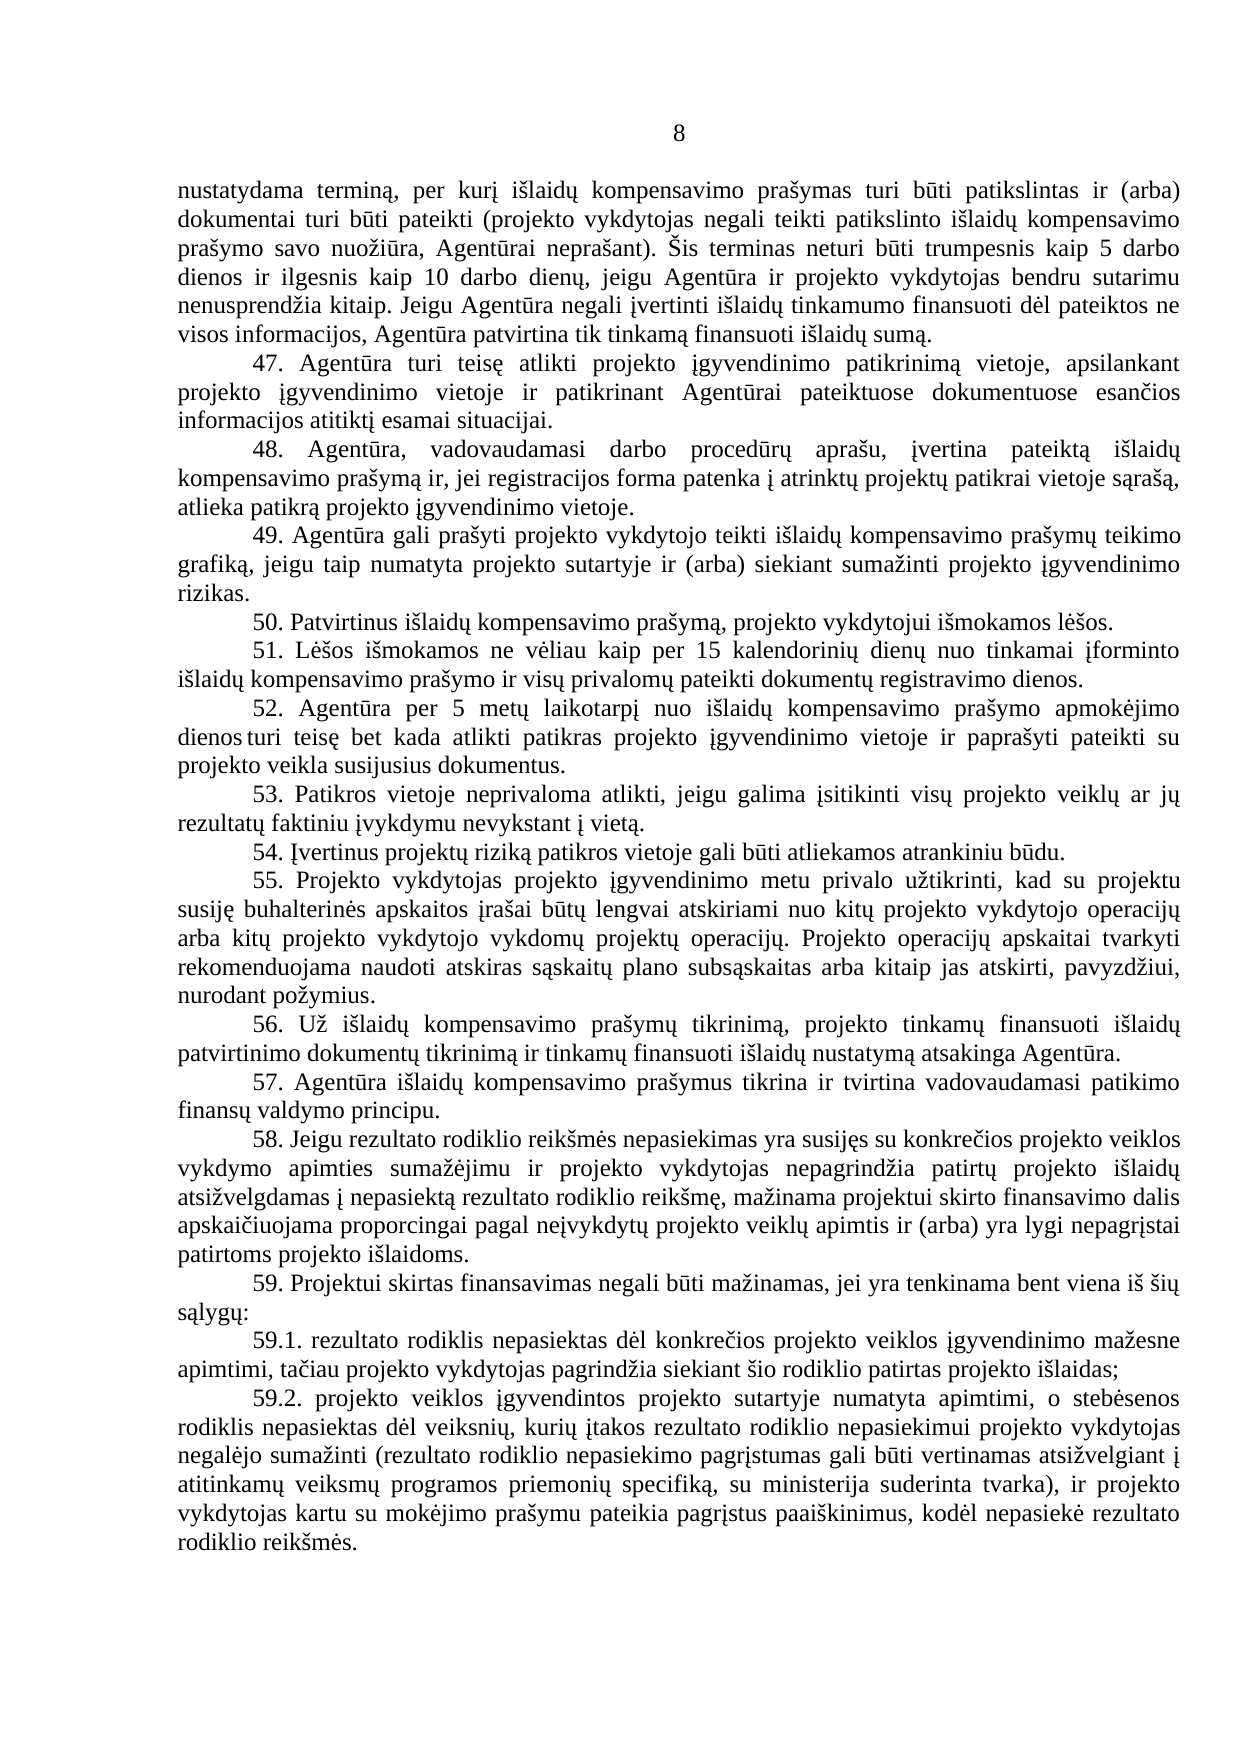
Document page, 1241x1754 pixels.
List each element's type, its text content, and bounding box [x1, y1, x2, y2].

text 57. Agentūra išlaidų kompensavimo prašymus tikrina ir tvirtina vadovaudamasi patikimo finansų valdymo principu. [177, 1067, 1181, 1124]
text nustatydama terminą, per kurį išlaidų kompensavimo prašymas turi būti patikslintas ir (arba) dokumentai turi būti pateikti (projekto vykdytojas negali teikti patikslinto išlaidų kompensavimo prašymo savo nuožiūra, Agentūrai neprašant). Šis terminas neturi būti trumpesnis kaip 5 darbo dienos ir ilgesnis kaip 10 darbo dienų, jeigu Agentūra ir projekto vykdytojas bendru sutarimu nenusprendžia kitaip. Jeigu Agentūra negali įvertinti išlaidų tinkamumo finansuoti dėl pateiktos ne visos informacijos, Agentūra patvirtina tik tinkamą finansuoti išlaidų sumą. [177, 176, 1181, 348]
text 54. Įvertinus projektų riziką patikros vietoje gali būti atliekamos atrankiniu būdu. [177, 837, 1181, 866]
text 59.2. projekto veiklos įgyvendintos projekto sutartyje numatyta apimtimi, o stebėsenos rodiklis nepasiektas dėl veiksnių, kurių įtakos rezultato rodiklio nepasiekimui projekto vykdytojas negalėjo sumažinti (rezultato rodiklio nepasiekimo pagrįstumas gali būti vertinamas atsižvelgiant į atitinkamų veiksmų programos priemonių specifiką, su ministerija suderinta tvarka), ir projekto vykdytojas kartu su mokėjimo prašymu pateikia pagrįstus paaiškinimus, kodėl nepasiekė rezultato rodiklio reikšmės. [177, 1383, 1181, 1556]
text 59. Projektui skirtas finansavimas negali būti mažinamas, jei yra tenkinama bent viena iš šių sąlygų: [177, 1268, 1181, 1326]
text 56. Už išlaidų kompensavimo prašymų tikrinimą, projekto tinkamų finansuoti išlaidų patvirtinimo dokumentų tikrinimą ir tinkamų finansuoti išlaidų nustatymą atsakinga Agentūra. [177, 1009, 1181, 1067]
text 53. Patikros vietoje neprivaloma atlikti, jeigu galima įsitikinti visų projekto veiklų ar jų rezultatų faktiniu įvykdymu nevykstant į vietą. [177, 779, 1181, 837]
text 52. Agentūra per 5 metų laikotarpį nuo išlaidų kompensavimo prašymo apmokėjimo dienos turi teisę bet kada atlikti patikras projekto įgyvendinimo vietoje ir paprašyti pateikti su projekto veikla susijusius dokumentus. [177, 693, 1181, 779]
text 47. Agentūra turi teisę atlikti projekto įgyvendinimo patikrinimą vietoje, apsilankant projekto įgyvendinimo vietoje ir patikrinant Agentūrai pateiktuose dokumentuose esančios informacijos atitiktį esamai situacijai. [177, 348, 1181, 434]
text 55. Projekto vykdytojas projekto įgyvendinimo metu privalo užtikrinti, kad su projektu susiję buhalterinės apskaitos įrašai būtų lengvai atskiriami nuo kitų projekto vykdytojo operacijų arba kitų projekto vykdytojo vykdomų projektų operacijų. Projekto operacijų apskaitai tvarkyti rekomenduojama naudoti atskiras sąskaitų plano subsąskaitas arba kitaip jas atskirti, pavyzdžiui, nurodant požymius. [177, 866, 1181, 1009]
text 50. Patvirtinus išlaidų kompensavimo prašymą, projekto vykdytojui išmokamos lėšos. [177, 607, 1181, 636]
text 49. Agentūra gali prašyti projekto vykdytojo teikti išlaidų kompensavimo prašymų teikimo grafiką, jeigu taip numatyta projekto sutartyje ir (arba) siekiant sumažinti projekto įgyvendinimo rizikas. [177, 521, 1181, 607]
text 51. Lėšos išmokamos ne vėliau kaip per 15 kalendorinių dienų nuo tinkamai įforminto išlaidų kompensavimo prašymo ir visų privalomų pateikti dokumentų registravimo dienos. [177, 636, 1181, 693]
text 48. Agentūra, vadovaudamasi darbo procedūrų aprašu, įvertina pateiktą išlaidų kompensavimo prašymą ir, jei registracijos forma patenka į atrinktų projektų patikrai vietoje sąrašą, atlieka patikrą projekto įgyvendinimo vietoje. [177, 434, 1181, 521]
text 58. Jeigu rezultato rodiklio reikšmės nepasiekimas yra susijęs su konkrečios projekto veiklos vykdymo apimties sumažėjimu ir projekto vykdytojas nepagrindžia patirtų projekto išlaidų atsižvelgdamas į nepasiektą rezultato rodiklio reikšmę, mažinama projektui skirto finansavimo dalis apskaičiuojama proporcingai pagal neįvykdytų projekto veiklų apimtis ir (arba) yra lygi nepagrįstai patirtoms projekto išlaidoms. [177, 1124, 1181, 1268]
text 59.1. rezultato rodiklis nepasiektas dėl konkrečios projekto veiklos įgyvendinimo mažesne apimtimi, tačiau projekto vykdytojas pagrindžia siekiant šio rodiklio patirtas projekto išlaidas; [177, 1326, 1181, 1383]
